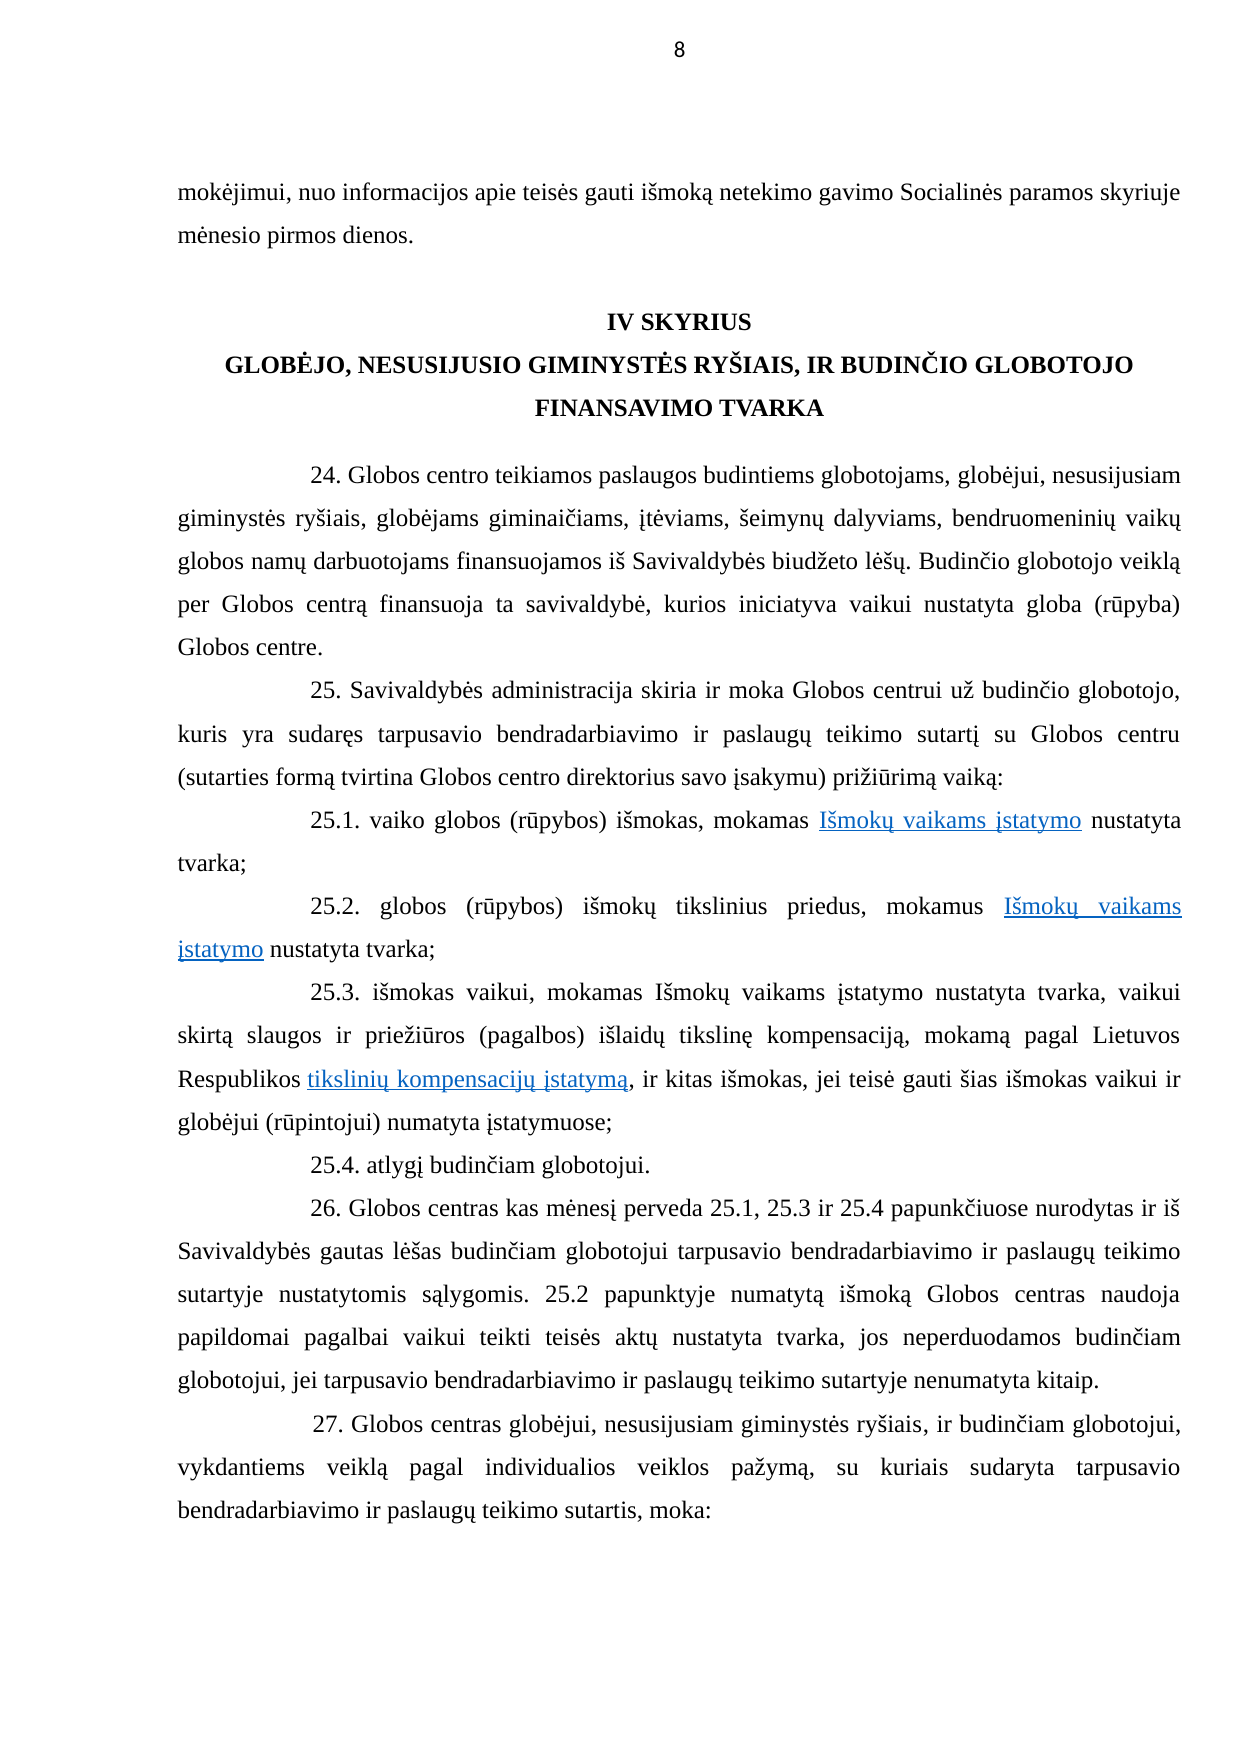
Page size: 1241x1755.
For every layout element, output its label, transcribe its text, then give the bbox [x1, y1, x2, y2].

text 25.4. atlygį budinčiam globotojui. [177, 1150, 1181, 1179]
text 25.2. globos (rūpybos) išmokų tikslinius priedus, mokamus Išmokų vaikams įstatymo nustatyta tvarka; [177, 891, 1181, 963]
text 27. Globos centras globėjui, nesusijusiam giminystės ryšiais, ir budinčiam globotojui, vykdantiems veiklą pagal individualios veiklos pažymą, su kuriais sudaryta tarpusavio bendradarbiavimo ir paslaugų teikimo sutartis, moka: [177, 1409, 1181, 1524]
text mokėjimui, nuo informacijos apie teisės gauti išmoką netekimo gavimo Socialinės paramos skyriuje mėnesio pirmos dienos. [177, 177, 1181, 249]
text 24. Globos centro teikiamos paslaugos budintiems globotojams, globėjui, nesusijusiam giminystės ryšiais, globėjams giminaičiams, įtėviams, šeimynų dalyviams, bendruomeninių vaikų globos namų darbuotojams finansuojamos iš Savivaldybės biudžeto lėšų. Budinčio globotojo veiklą per Globos centrą finansuoja ta savivaldybė, kurios iniciatyva vaikui nustatyta globa (rūpyba) Globos centre. [177, 460, 1181, 661]
text GLOBĖJO, NESUSIJUSIO GIMINYSTĖS RYŠIAIS, IR BUDINČIO GLOBOTOJO FINANSAVIMO TVARKA [177, 350, 1181, 422]
text 25. Savivaldybės administracija skiria ir moka Globos centrui už budinčio globotojo, kuris yra sudaręs tarpusavio bendradarbiavimo ir paslaugų teikimo sutartį su Globos centru (sutarties formą tvirtina Globos centro direktorius savo įsakymu) prižiūrimą vaiką: [177, 676, 1181, 791]
text IV SKYRIUS [177, 307, 1181, 335]
text 25.3. išmokas vaikui, mokamas Išmokų vaikams įstatymo nustatyta tvarka, vaikui skirtą slaugos ir priežiūros (pagalbos) išlaidų tikslinę kompensaciją, mokamą pagal Lietuvos Respublikos tikslinių kompensacijų įstatymą, ir kitas išmokas, jei teisė gauti šias išmokas vaikui ir globėjui (rūpintojui) numatyta įstatymuose; [177, 977, 1181, 1136]
text 26. Globos centras kas mėnesį perveda 25.1, 25.3 ir 25.4 papunkčiuose nurodytas ir iš Savivaldybės gautas lėšas budinčiam globotojui tarpusavio bendradarbiavimo ir paslaugų teikimo sutartyje nustatytomis sąlygomis. 25.2 papunktyje numatytą išmoką Globos centras naudoja papildomai pagalbai vaikui teikti teisės aktų nustatyta tvarka, jos neperduodamos budinčiam globotojui, jei tarpusavio bendradarbiavimo ir paslaugų teikimo sutartyje nenumatyta kitaip. [177, 1193, 1181, 1394]
text 25.1. vaiko globos (rūpybos) išmokas, mokamas Išmokų vaikams įstatymo nustatyta tvarka; [177, 805, 1181, 877]
